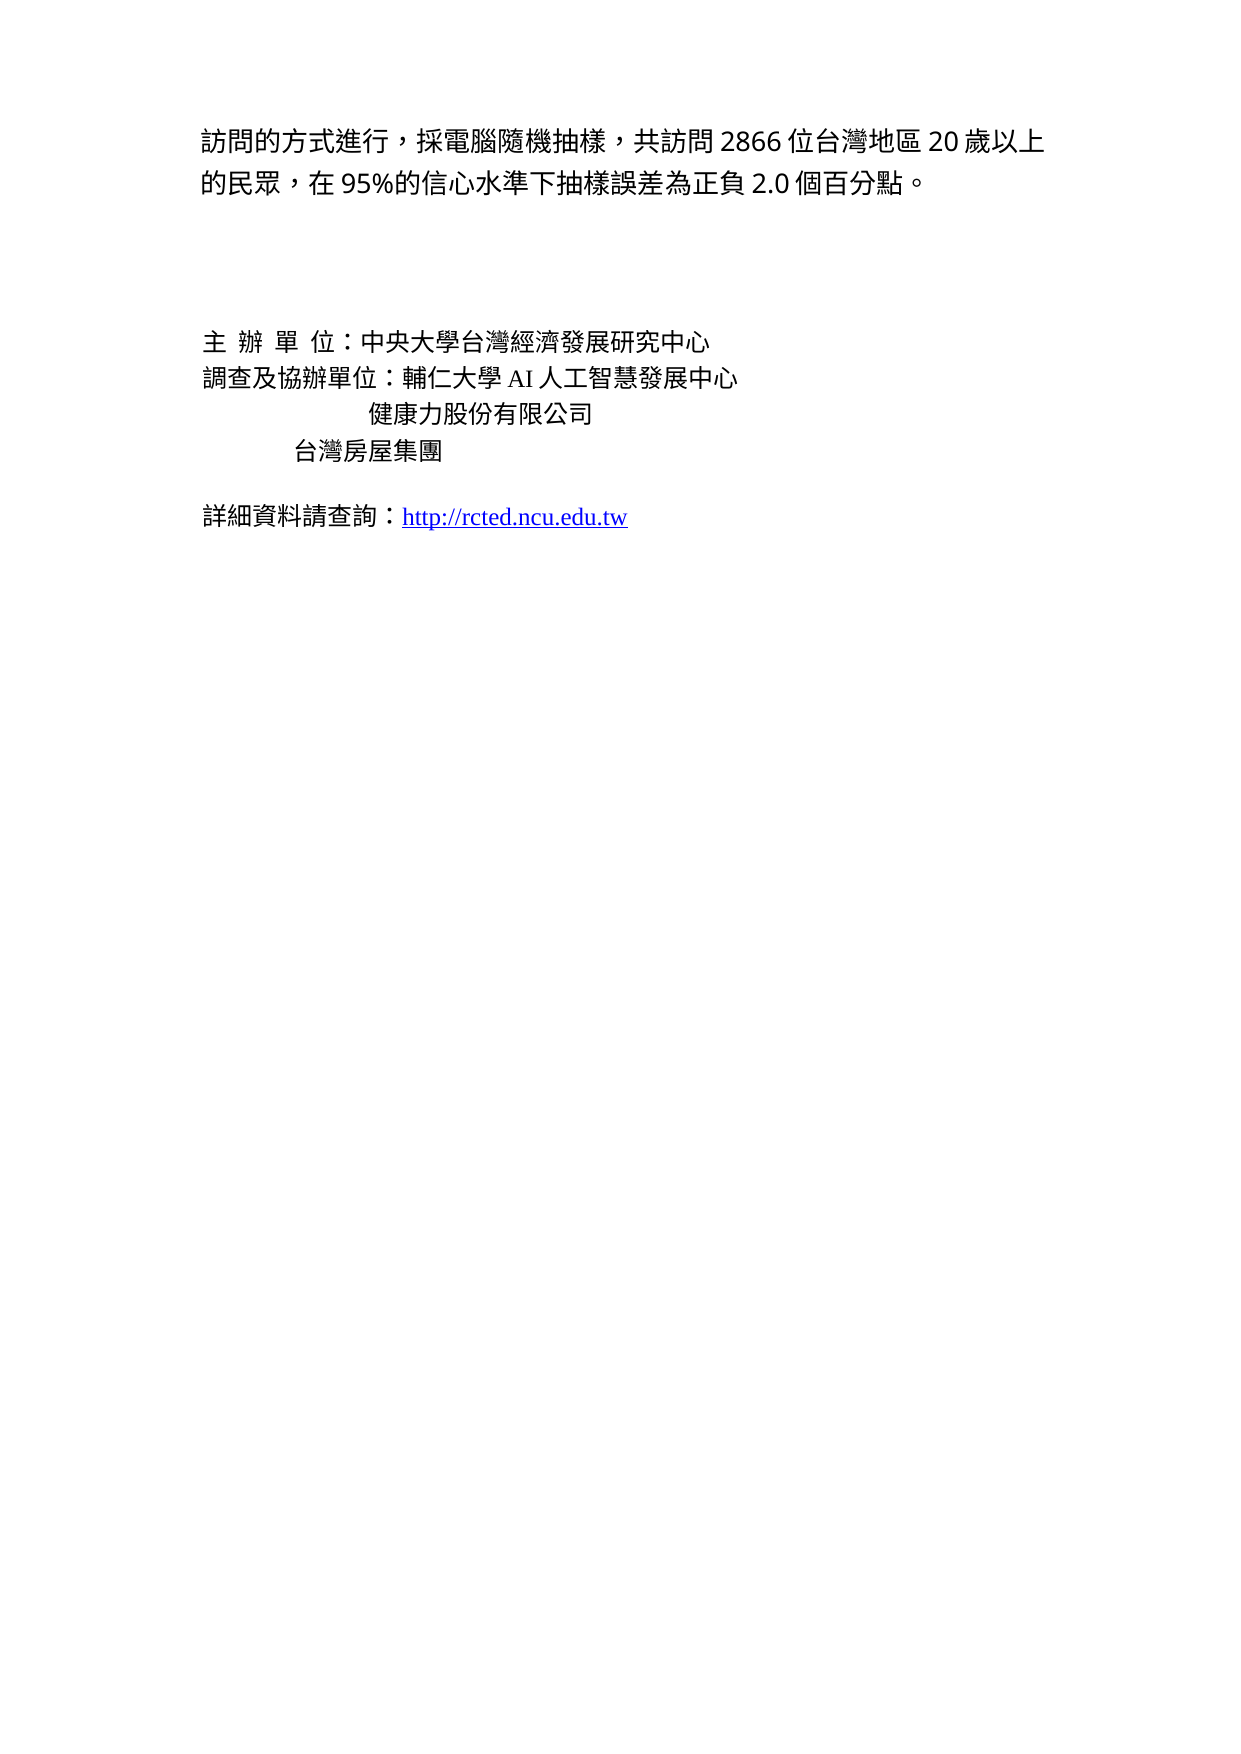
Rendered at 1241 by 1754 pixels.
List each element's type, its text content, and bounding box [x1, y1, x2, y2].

text 調查及協辦單位：輔仁大學AI人工智慧發展中心 [202, 358, 1053, 395]
text 健康力股份有限公司 [202, 395, 1053, 431]
text 詳細資料請查詢：http://rcted.ncu.edu.tw [202, 496, 1053, 532]
text 台灣房屋集團 [187, 431, 1053, 467]
subtitle 訪問的方式進行，採電腦隨機抽樣，共訪問2866位台灣地區20歲以上的民眾，在95%的信心水準下抽樣誤差為正負2.0個百分點。 [200, 118, 1053, 201]
text 主 辦 單 位：中央大學台灣經濟發展研究中心 [202, 322, 1073, 358]
